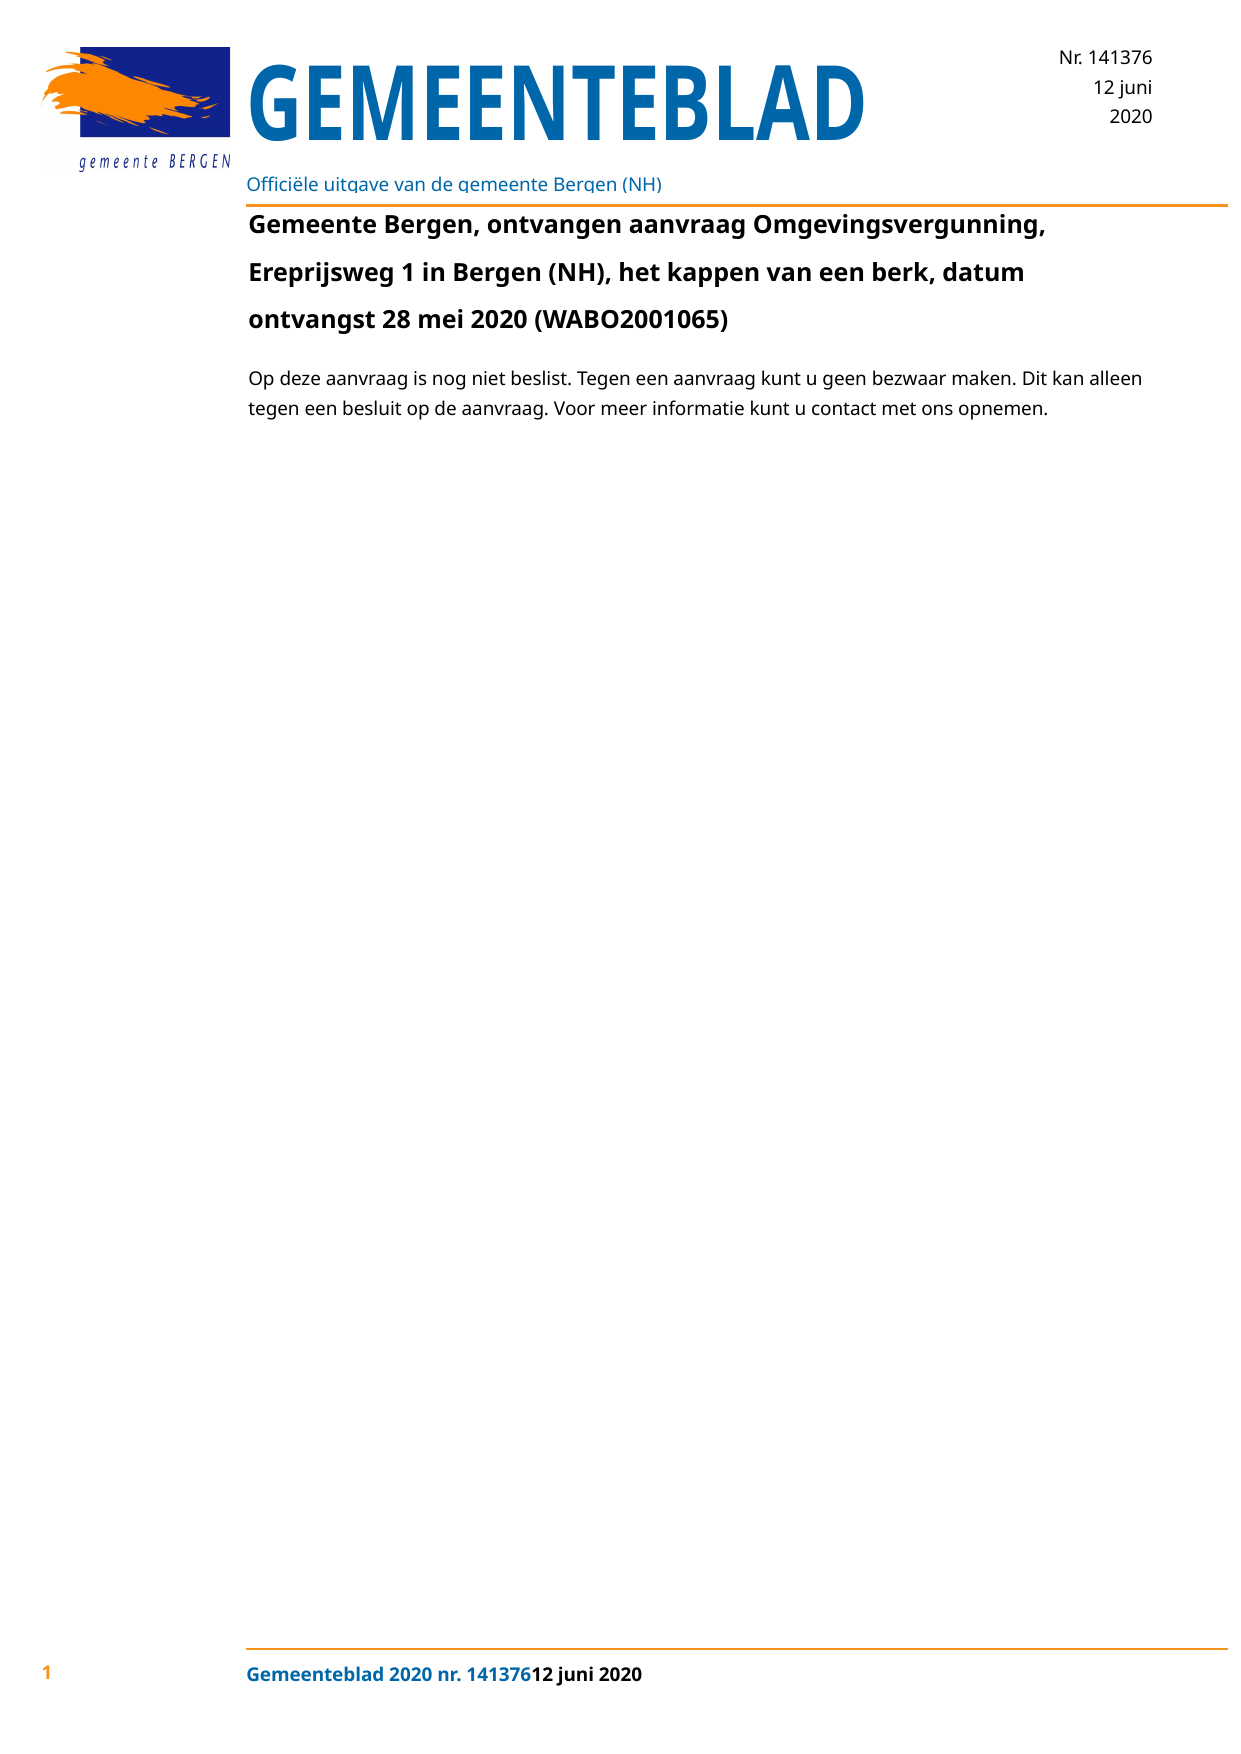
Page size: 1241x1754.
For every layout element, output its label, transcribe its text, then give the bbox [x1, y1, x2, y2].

text Op deze aanvraag is nog niet beslist. Tegen een aanvraag kunt u geen bezwaar maken. Dit kan alleen tegen een besluit op de aanvraag. Voor meer informatie kunt u contact met ons opnemen. [248, 366, 1152, 421]
picture [41, 47, 231, 172]
text Gemeente Bergen, ontvangen aanvraag Omgevingsvergunning, Ereprijsweg 1 in Bergen (NH), het kappen van een berk, datum ontvangst 28 mei 2020 (WABO2001065) [248, 207, 1152, 336]
